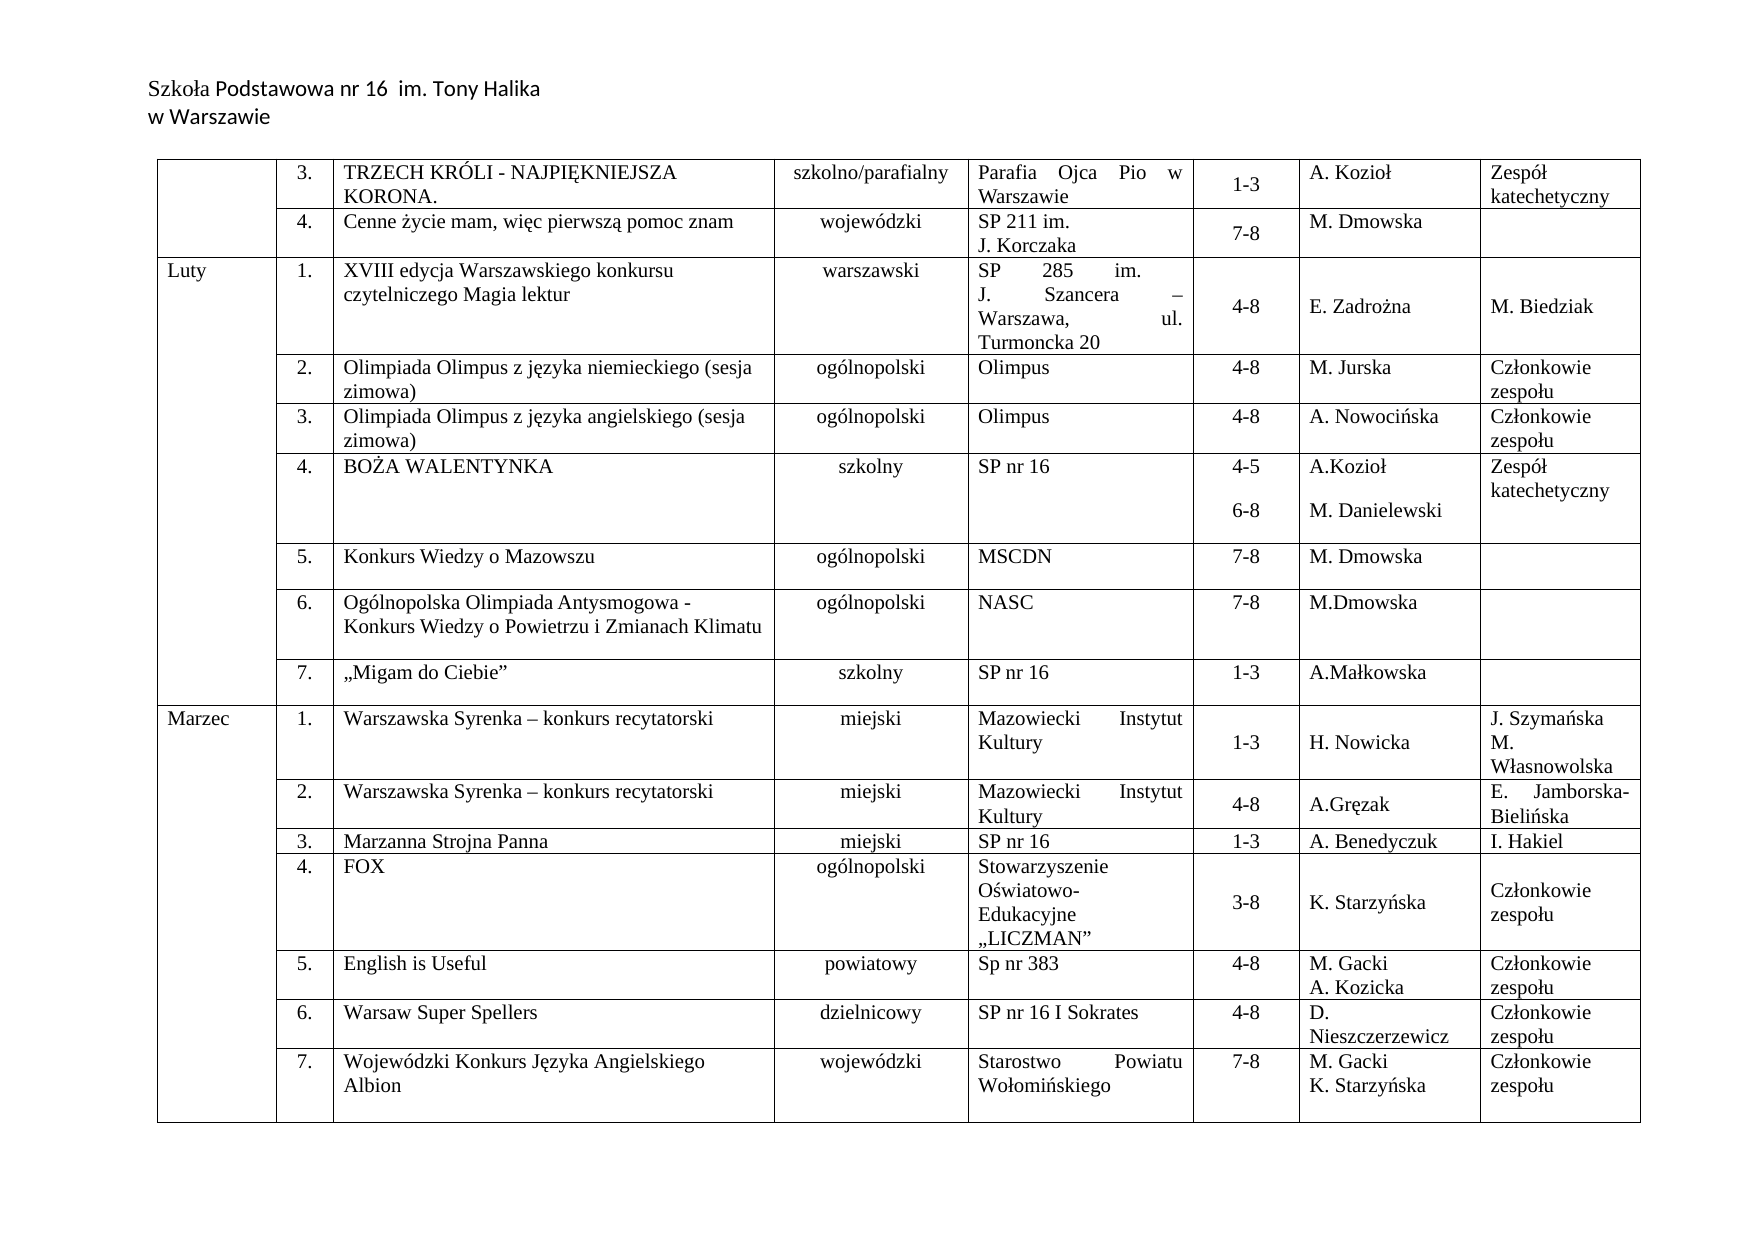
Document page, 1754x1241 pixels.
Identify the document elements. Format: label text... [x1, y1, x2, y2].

table_cell powiatowy [775, 951, 968, 999]
table_cell szkolno/parafialny [775, 160, 968, 208]
table_cell 4-8 [1194, 780, 1299, 828]
table_cell A. Nowocińska [1300, 404, 1480, 452]
table_cell A.Małkowska [1300, 660, 1480, 705]
table_cell D. Nieszczerzewicz [1300, 1000, 1480, 1048]
table_cell NASC [969, 590, 1193, 659]
table_cell 1. [277, 258, 333, 354]
table_cell Członkowie zespołu [1481, 951, 1640, 999]
table_cell Zespół katechetyczny [1481, 160, 1640, 208]
table_cell 7-8 [1194, 209, 1299, 257]
table_cell Wojewódzki Konkurs Języka Angielskiego Albion [334, 1049, 774, 1122]
table_cell 1-3 [1194, 660, 1299, 705]
table_cell 4-5 6-8 [1194, 454, 1299, 543]
table_cell 6. [277, 590, 333, 659]
table_cell E. Zadrożna [1300, 258, 1480, 354]
table_cell Ogólnopolska Olimpiada Antysmogowa - Konkurs Wiedzy o Powietrzu i Zmianach Klimatu [334, 590, 774, 659]
table_cell 4-8 [1194, 258, 1299, 354]
table_cell [1481, 544, 1640, 589]
table_cell Marzanna Strojna Panna [334, 829, 774, 853]
table_cell Członkowie zespołu [1481, 355, 1640, 403]
table_cell Olimpiada Olimpus z języka niemieckiego (sesja zimowa) [334, 355, 774, 403]
table_cell A. Benedyczuk [1300, 829, 1480, 853]
table_cell ogólnopolski [775, 544, 968, 589]
table_cell BOŻA WALENTYNKA [334, 454, 774, 543]
table_cell H. Nowicka [1300, 706, 1480, 778]
table_cell J. Szymańska M. Własnowolska [1481, 706, 1640, 778]
table_cell SP nr 16 [969, 660, 1193, 705]
table_cell SP nr 16 [969, 829, 1193, 853]
table_cell 4-8 [1194, 951, 1299, 999]
table_cell Olimpus [969, 355, 1193, 403]
table_cell SP nr 16 I Sokrates [969, 1000, 1193, 1048]
table_cell miejski [775, 829, 968, 853]
table_cell XVIII edycja Warszawskiego konkursu czytelniczego Magia lektur [334, 258, 774, 354]
table_cell 7-8 [1194, 1049, 1299, 1122]
table_cell M. Dmowska [1300, 544, 1480, 589]
table_cell wojewódzki [775, 209, 968, 257]
table_cell M.Dmowska [1300, 590, 1480, 659]
table_cell I. Hakiel [1481, 829, 1640, 853]
table_cell SP nr 16 [969, 454, 1193, 543]
table_cell 4-8 [1194, 1000, 1299, 1048]
table_cell 5. [277, 951, 333, 999]
table_cell warszawski [775, 258, 968, 354]
table_cell 1-3 [1194, 160, 1299, 208]
table_cell [1481, 209, 1640, 257]
table_cell M. Dmowska [1300, 209, 1480, 257]
table_cell szkolny [775, 454, 968, 543]
table_cell Warsaw Super Spellers [334, 1000, 774, 1048]
table_cell ogólnopolski [775, 590, 968, 659]
table_cell 2. [277, 355, 333, 403]
table_cell K. Starzyńska [1300, 854, 1480, 950]
table_cell A.Gręzak [1300, 780, 1480, 828]
table_cell 1. [277, 706, 333, 778]
table_cell „Migam do Ciebie” [334, 660, 774, 705]
table_cell dzielnicowy [775, 1000, 968, 1048]
table_cell miejski [775, 706, 968, 778]
table_cell A.Kozioł M. Danielewski [1300, 454, 1480, 543]
table_cell Parafia Ojca Pio w Warszawie [969, 160, 1193, 208]
table_cell Starostwo Powiatu Wołomińskiego [969, 1049, 1193, 1122]
table_cell ogólnopolski [775, 355, 968, 403]
table_cell 7-8 [1194, 590, 1299, 659]
table_cell 4-8 [1194, 355, 1299, 403]
table_cell M. Gacki A. Kozicka [1300, 951, 1480, 999]
table_cell Marzec [158, 706, 276, 1122]
table_cell M. Biedziak [1481, 258, 1640, 354]
table_cell FOX [334, 854, 774, 950]
table_cell [1481, 590, 1640, 659]
table_cell ogólnopolski [775, 404, 968, 452]
table_cell szkolny [775, 660, 968, 705]
table_cell Olimpiada Olimpus z języka angielskiego (sesja zimowa) [334, 404, 774, 452]
table_cell Stowarzyszenie Oświatowo- Edukacyjne „LICZMAN” [969, 854, 1193, 950]
table_cell 4-8 [1194, 404, 1299, 452]
table_cell wojewódzki [775, 1049, 968, 1122]
table_cell 3. [277, 160, 333, 208]
table_cell 7-8 [1194, 544, 1299, 589]
table_cell Warszawska Syrenka – konkurs recytatorski [334, 780, 774, 828]
table_cell 7. [277, 660, 333, 705]
table_cell Mazowiecki Instytut Kultury [969, 706, 1193, 778]
table_cell MSCDN [969, 544, 1193, 589]
table_cell 2. [277, 780, 333, 828]
table_cell A. Kozioł [1300, 160, 1480, 208]
table_cell 1-3 [1194, 706, 1299, 778]
table_cell Członkowie zespołu [1481, 854, 1640, 950]
table_cell Mazowiecki Instytut Kultury [969, 780, 1193, 828]
table_cell Konkurs Wiedzy o Mazowszu [334, 544, 774, 589]
table_cell Sp nr 383 [969, 951, 1193, 999]
table_cell Członkowie zespołu [1481, 404, 1640, 452]
table_cell ogólnopolski [775, 854, 968, 950]
table_cell 4. [277, 854, 333, 950]
table_cell 3. [277, 829, 333, 853]
table_cell E. Jamborska-Bielińska [1481, 780, 1640, 828]
table_cell 7. [277, 1049, 333, 1122]
table_cell Zespół katechetyczny [1481, 454, 1640, 543]
table_cell M. Gacki K. Starzyńska [1300, 1049, 1480, 1122]
table_cell 3-8 [1194, 854, 1299, 950]
table_cell 6. [277, 1000, 333, 1048]
table_cell [1481, 660, 1640, 705]
table_cell Olimpus [969, 404, 1193, 452]
table_cell Członkowie zespołu [1481, 1000, 1640, 1048]
table_cell TRZECH KRÓLI - NAJPIĘKNIEJSZA KORONA. [334, 160, 774, 208]
table_cell SP 285 im. J. Szancera – Warszawa, ul. Turmoncka 20 [969, 258, 1193, 354]
table_cell Cenne życie mam, więc pierwszą pomoc znam [334, 209, 774, 257]
table_cell M. Jurska [1300, 355, 1480, 403]
table_cell Członkowie zespołu [1481, 1049, 1640, 1122]
table_cell 3. [277, 404, 333, 452]
table_cell 4. [277, 454, 333, 543]
table_cell 1-3 [1194, 829, 1299, 853]
table_cell 5. [277, 544, 333, 589]
table_cell SP 211 im. J. Korczaka [969, 209, 1193, 257]
table_cell [158, 160, 276, 257]
table_cell 4. [277, 209, 333, 257]
table_cell English is Useful [334, 951, 774, 999]
table_cell Warszawska Syrenka – konkurs recytatorski [334, 706, 774, 778]
table_cell miejski [775, 780, 968, 828]
table_cell Luty [158, 258, 276, 705]
